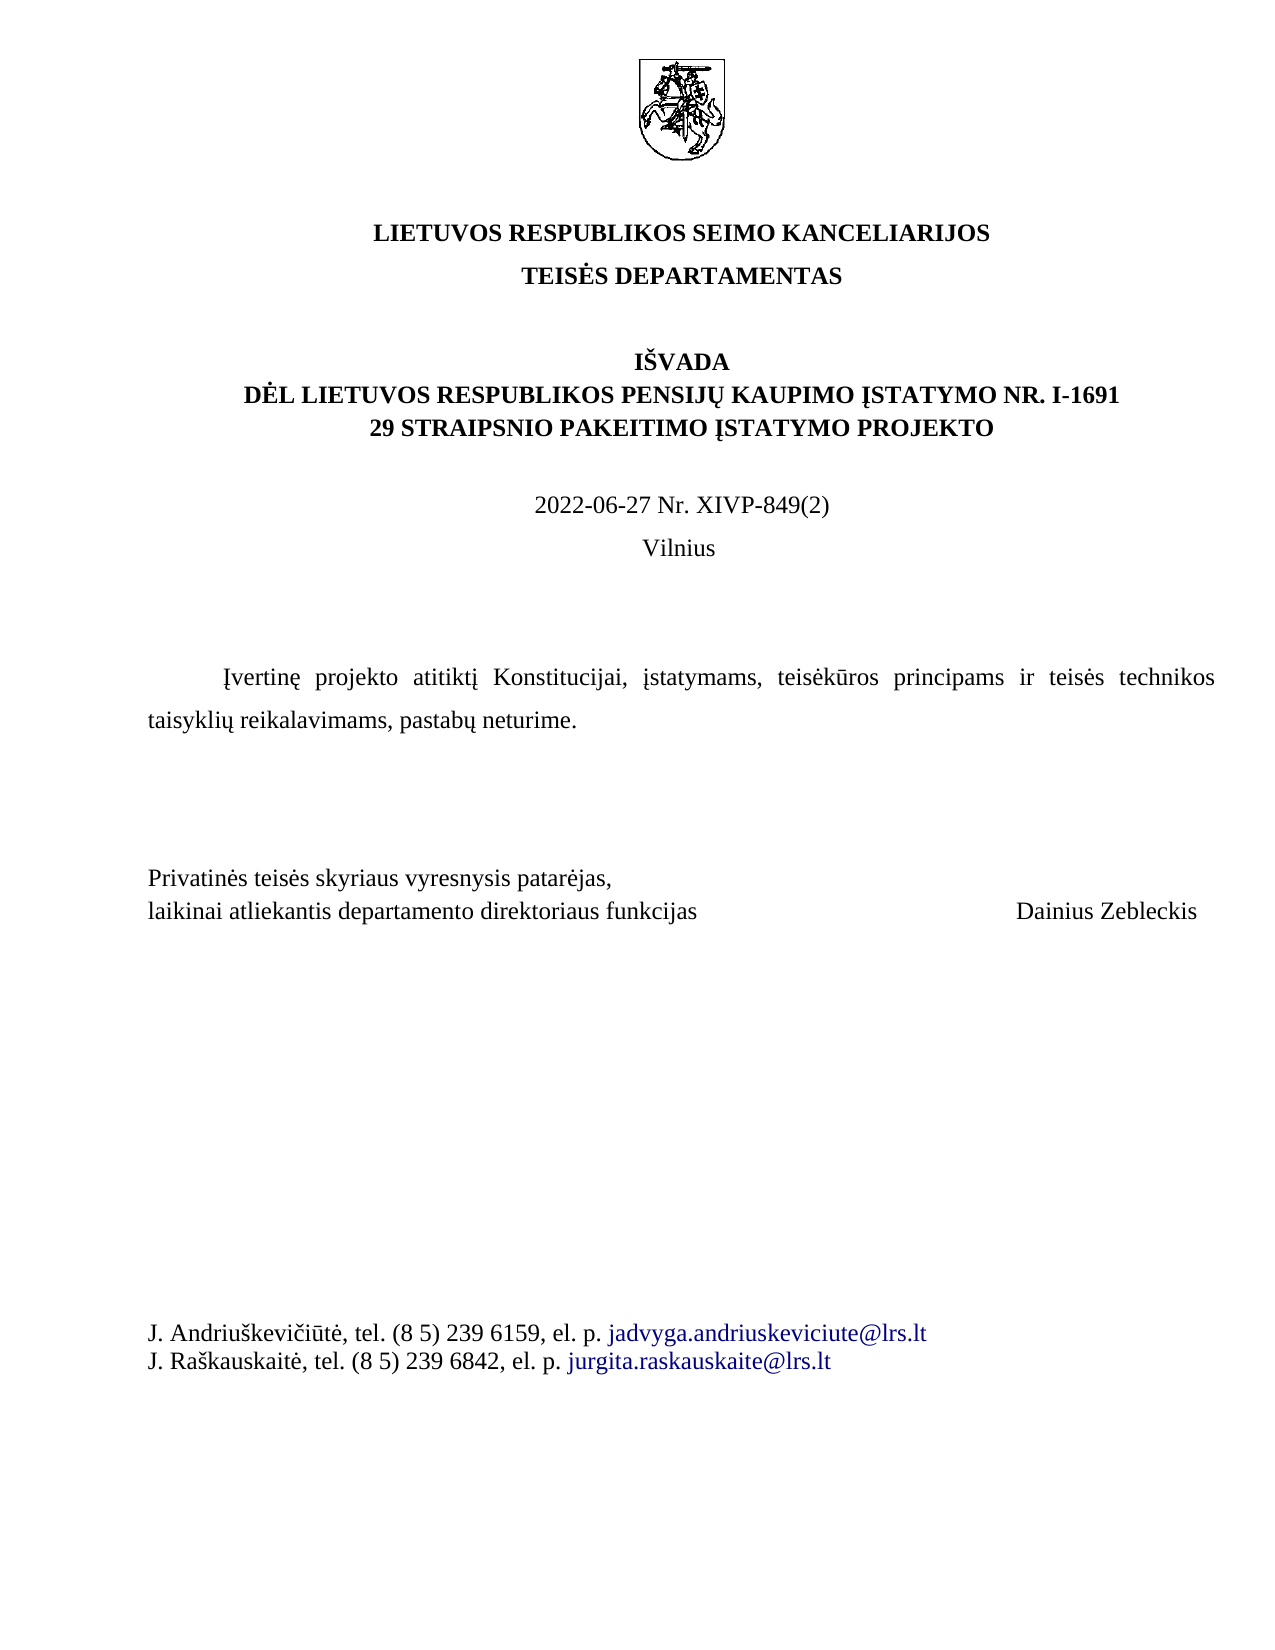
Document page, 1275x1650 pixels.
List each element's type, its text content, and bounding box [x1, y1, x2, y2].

text LIETUVOS RESPUBLIKOS SEIMO KANCELIARIJOS [148, 218, 1216, 247]
subtitle TEISĖS DEPARTAMENTAS [148, 261, 1216, 290]
text 2022-06-27 Nr. XIVP-849(2) [148, 490, 1216, 518]
text J. Andriuškevičiūtė, tel. (8 5) 239 6159, el. p. jadvyga.andriuskeviciute@lrs.lt [148, 1318, 1216, 1346]
text Vilnius [148, 533, 1216, 562]
text Įvertinę projekto atitiktį Konstitucijai, įstatymams, teisėkūros principams ir teisės technikos taisyklių reikalavimams, pastabų neturime. [148, 662, 1216, 734]
text Privatinės teisės skyriaus vyresnysis patarėjas, [148, 863, 1216, 892]
text J. Raškauskaitė, tel. (8 5) 239 6842, el. p. jurgita.raskauskaite@lrs.lt [148, 1346, 1216, 1375]
text 29 STRAIPSNIO PAKEITIMO ĮSTATYMO PROJEKTO [148, 413, 1216, 442]
text laikinai atliekantis departamento direktoriaus funkcijas Dainius Zebleckis [148, 896, 1216, 925]
text IŠVADA [148, 347, 1216, 376]
text DĖL LIETUVOS RESPUBLIKOS PENSIJŲ KAUPIMO ĮSTATYMO NR. I-1691 [148, 381, 1216, 409]
